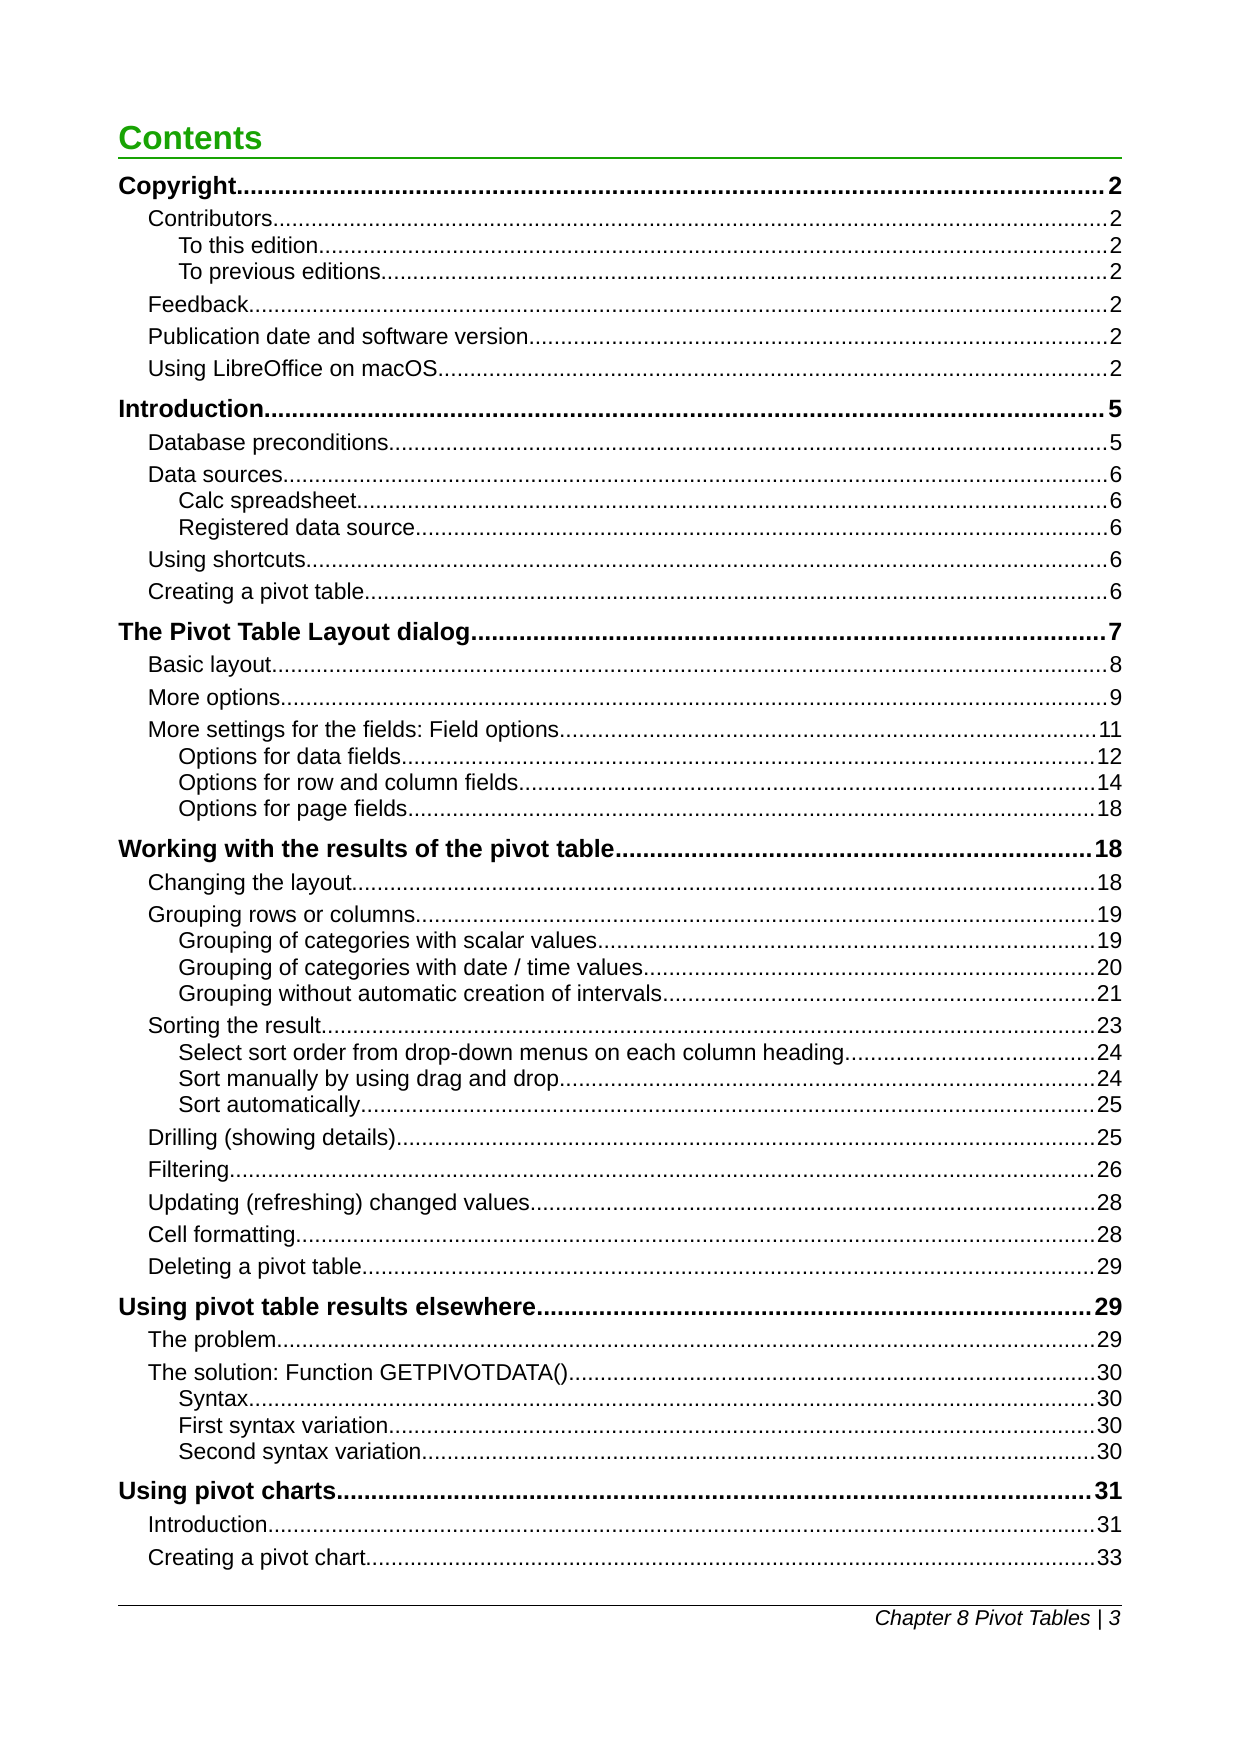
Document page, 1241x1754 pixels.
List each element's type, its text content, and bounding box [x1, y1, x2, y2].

text Database preconditions 5 [148, 428, 1122, 455]
text Creating a pivot chart 33 [148, 1543, 1122, 1570]
text Grouping rows or columns 19 [148, 901, 1122, 927]
text First syntax variation 30 [178, 1412, 1122, 1438]
text Creating a pivot table 6 [148, 578, 1122, 605]
text Introduction 5 [118, 394, 1122, 422]
text Grouping without automatic creation of intervals 21 [178, 980, 1122, 1006]
text Calc spreadsheet 6 [178, 487, 1122, 513]
text Registered data source 6 [178, 513, 1122, 540]
text Sort automatically 25 [178, 1091, 1122, 1118]
text Data sources 6 [148, 461, 1122, 487]
text Copyright 2 [118, 171, 1122, 199]
text The Pivot Table Layout dialog 7 [118, 617, 1122, 645]
subtitle Contents [118, 118, 1122, 157]
text Options for page fields 18 [178, 795, 1122, 822]
text Working with the results of the pivot table 18 [118, 834, 1122, 862]
text Options for row and column fields 14 [178, 769, 1122, 795]
text Second syntax variation 30 [178, 1438, 1122, 1464]
text Feedback 2 [148, 291, 1122, 317]
text Sorting the result 23 [148, 1012, 1122, 1039]
text Grouping of categories with date / time values 20 [178, 953, 1122, 980]
text Filtering 26 [148, 1156, 1122, 1182]
text To this edition 2 [178, 232, 1122, 258]
text Basic layout 8 [148, 651, 1122, 678]
text Changing the layout 18 [148, 868, 1122, 895]
text Drilling (showing details) 25 [148, 1124, 1122, 1150]
text The problem 29 [148, 1326, 1122, 1353]
text Publication date and software version 2 [148, 323, 1122, 349]
text Syntax 30 [178, 1385, 1122, 1412]
text Deleting a pivot table 29 [148, 1253, 1122, 1280]
text Sort manually by using drag and drop 24 [178, 1065, 1122, 1091]
text Using pivot table results elsewhere 29 [118, 1292, 1122, 1320]
text Using shortcuts 6 [148, 546, 1122, 572]
text Using LibreOffice on macOS 2 [148, 355, 1122, 382]
text To previous editions 2 [178, 258, 1122, 284]
text Select sort order from drop-down menus on each column heading 24 [178, 1039, 1122, 1065]
text More settings for the fields: Field options 11 [148, 716, 1122, 743]
text Cell formatting 28 [148, 1221, 1122, 1247]
text Updating (refreshing) changed values 28 [148, 1188, 1122, 1215]
text The solution: Function GETPIVOTDATA() 30 [148, 1359, 1122, 1385]
text More options 9 [148, 684, 1122, 710]
text Grouping of categories with scalar values 19 [178, 927, 1122, 953]
text Introduction 31 [148, 1511, 1122, 1537]
text Using pivot charts 31 [118, 1476, 1122, 1505]
text Options for data fields 12 [178, 743, 1122, 769]
text Contributors 2 [148, 205, 1122, 232]
